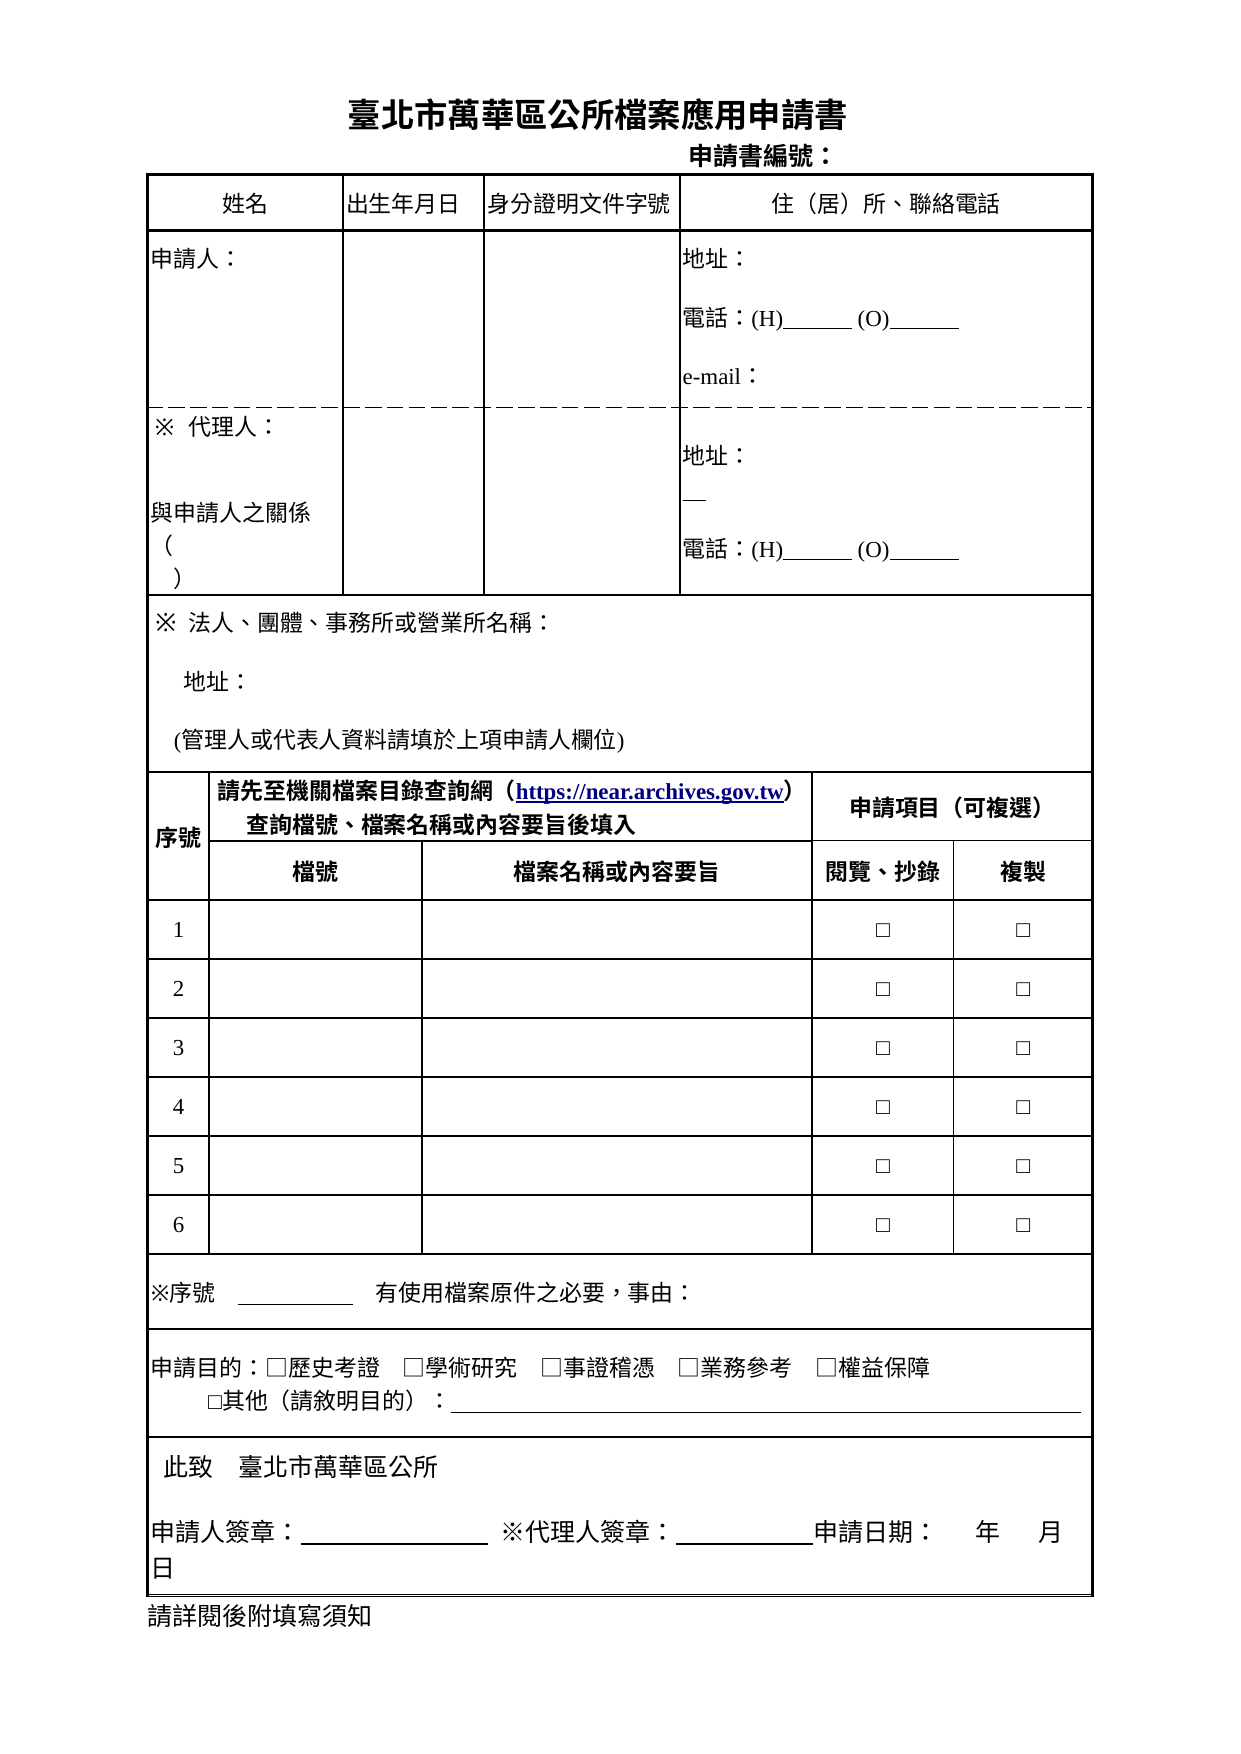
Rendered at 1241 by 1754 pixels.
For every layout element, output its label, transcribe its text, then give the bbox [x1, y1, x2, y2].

table_cell □ [813, 901, 953, 958]
table_cell [423, 1019, 811, 1076]
text 申請書編號： [148, 137, 1092, 173]
table_header 出生年月日 [344, 176, 483, 229]
table_cell [210, 1078, 421, 1135]
table_cell [210, 1019, 421, 1076]
table_cell □ [954, 1019, 1091, 1076]
table_cell [423, 1078, 811, 1135]
table_cell 5 [149, 1137, 208, 1194]
table_cell 法人、團體、事務所或營業所名稱： 地址： (管理人或代表人資料請填於上項申請人欄位) [149, 596, 1091, 771]
table_cell 申請目的：□歷史考證 □學術研究 □事證稽憑 □業務參考 □權益保障 □其他（請敘明目的）： [149, 1330, 1091, 1436]
text 請詳閱後附填寫須知 [148, 1597, 1092, 1633]
table_cell [210, 960, 421, 1017]
table_cell [210, 1137, 421, 1194]
table_cell 複製 [954, 841, 1091, 899]
table_cell [344, 407, 483, 594]
table_cell 申請項目（可複選） [813, 773, 1091, 840]
table_cell 請先至機關檔案目錄查詢網（https://near.archives.gov.tw） 查詢檔號、檔案名稱或內容要旨後填入 [210, 773, 811, 840]
table_cell □ [813, 1137, 953, 1194]
table_cell [423, 901, 811, 958]
table_cell 3 [149, 1019, 208, 1076]
table_cell [210, 1196, 421, 1253]
table_cell □ [813, 960, 953, 1017]
table_cell 申請人： [149, 232, 342, 407]
table_cell □ [813, 1078, 953, 1135]
table_cell [485, 232, 679, 407]
table_cell [423, 1137, 811, 1194]
table_cell 閱覽、抄錄 [813, 841, 953, 899]
table_cell □ [813, 1019, 953, 1076]
table_cell ※序號 有使用檔案原件之必要，事由： [149, 1255, 1091, 1328]
table_cell 此致 臺北市萬華區公所 申請人簽章： ※代理人簽章： 申請日期： 年 月 日 [149, 1438, 1091, 1593]
table_cell 地址： 電話：(H) (O) e-mail： [681, 232, 1091, 407]
table_cell 檔號 [210, 842, 421, 899]
table_cell □ [954, 960, 1091, 1017]
table_cell [423, 960, 811, 1017]
table_cell 檔案名稱或內容要旨 [423, 842, 811, 899]
table_header 住（居）所、聯絡電話 [681, 176, 1091, 229]
table_header 姓名 [149, 176, 342, 229]
table_cell 序號 [149, 773, 208, 899]
table_cell □ [954, 901, 1091, 958]
table_cell [210, 901, 421, 958]
table_cell □ [954, 1137, 1091, 1194]
table_cell [344, 232, 483, 407]
table_cell 代理人： 與申請人之關係 （ ） [149, 407, 342, 594]
table_cell 地址： 電話：(H) (O) [681, 407, 1091, 594]
table_cell 2 [149, 960, 208, 1017]
table_cell □ [954, 1078, 1091, 1135]
table_cell 6 [149, 1196, 208, 1253]
table_cell 4 [149, 1078, 208, 1135]
text 臺北市萬華區公所檔案應用申請書 [148, 89, 1092, 137]
table_cell [485, 407, 679, 594]
table_cell □ [954, 1196, 1091, 1253]
table_cell [423, 1196, 811, 1253]
table_cell 1 [149, 901, 208, 958]
table_header 身分證明文件字號 [485, 176, 679, 229]
table_cell □ [813, 1196, 953, 1253]
